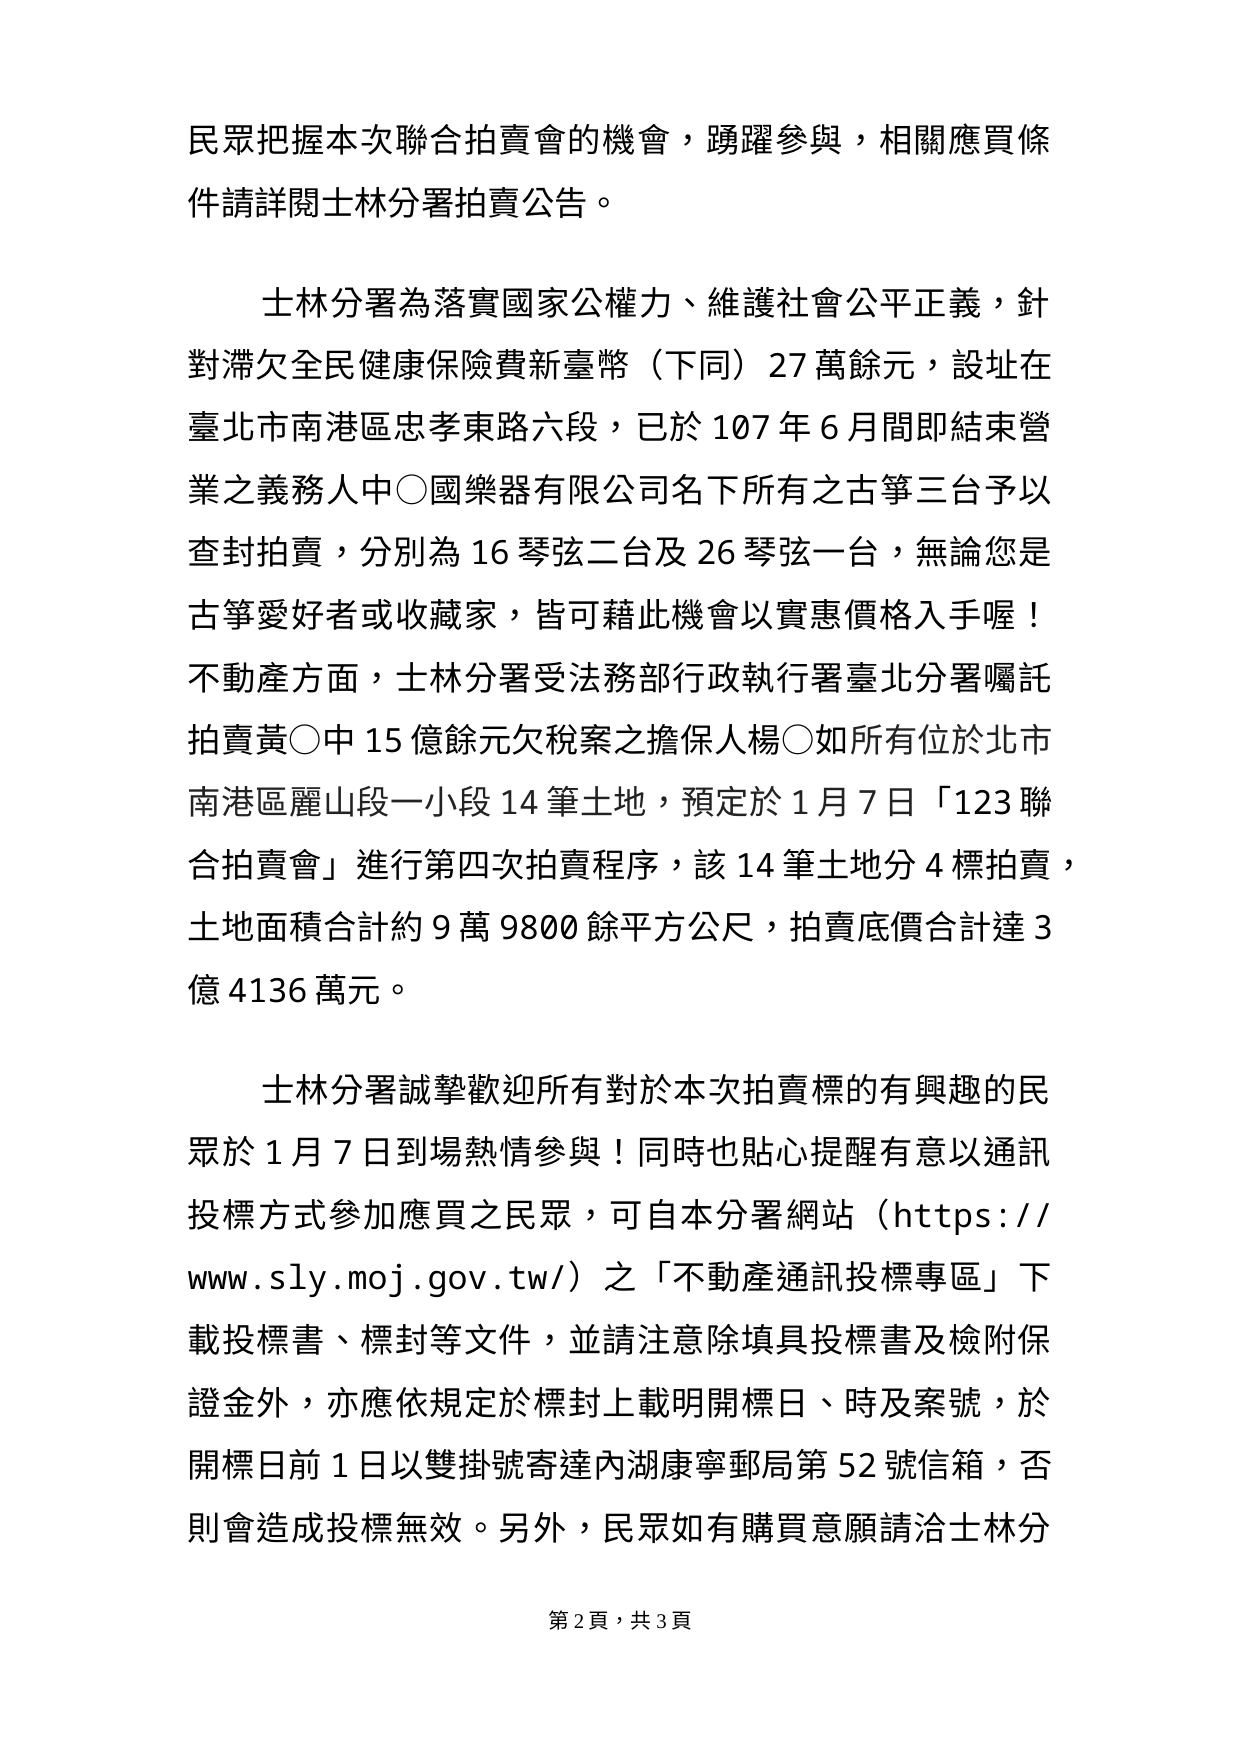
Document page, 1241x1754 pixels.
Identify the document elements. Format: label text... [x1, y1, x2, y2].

text 民眾把握本次聯合拍賣會的機會，踴躍參與，相關應買條件請詳閱士林分署拍賣公告。 [187, 96, 1053, 221]
text 士林分署誠摯歡迎所有對於本次拍賣標的有興趣的民眾於1月7日到場熱情參與！同時也貼心提醒有意以通訊投標方式參加應買之民眾，可自本分署網站（https://www.sly.moj.gov.tw/）之「不動產通訊投標專區」下載投標書、標封等文件，並請注意除填具投標書及檢附保證金外，亦應依規定於標封上載明開標日、時及案號，於開標日前1日以雙掛號寄達內湖康寧郵局第52號信箱，否則會造成投標無效。另外，民眾如有購買意願請洽士林分 [187, 1046, 1053, 1546]
text 士林分署為落實國家公權力、維護社會公平正義，針對滯欠全民健康保險費新臺幣（下同）27萬餘元，設址在臺北市南港區忠孝東路六段，已於107年6月間即結束營業之義務人中○國樂器有限公司名下所有之古箏三台予以查封拍賣，分別為16琴弦二台及26琴弦一台，無論您是古箏愛好者或收藏家，皆可藉此機會以實惠價格入手喔！不動產方面，士林分署受法務部行政執行署臺北分署囑託拍賣黃○中15億餘元欠稅案之擔保人楊○如所有位於北市南港區麗山段一小段14筆土地，預定於1月7日「123聯合拍賣會」進行第四次拍賣程序，該14筆土地分4標拍賣，土地面積合計約9萬9800餘平方公尺，拍賣底價合計達3億4136萬元。 [187, 259, 1053, 1009]
